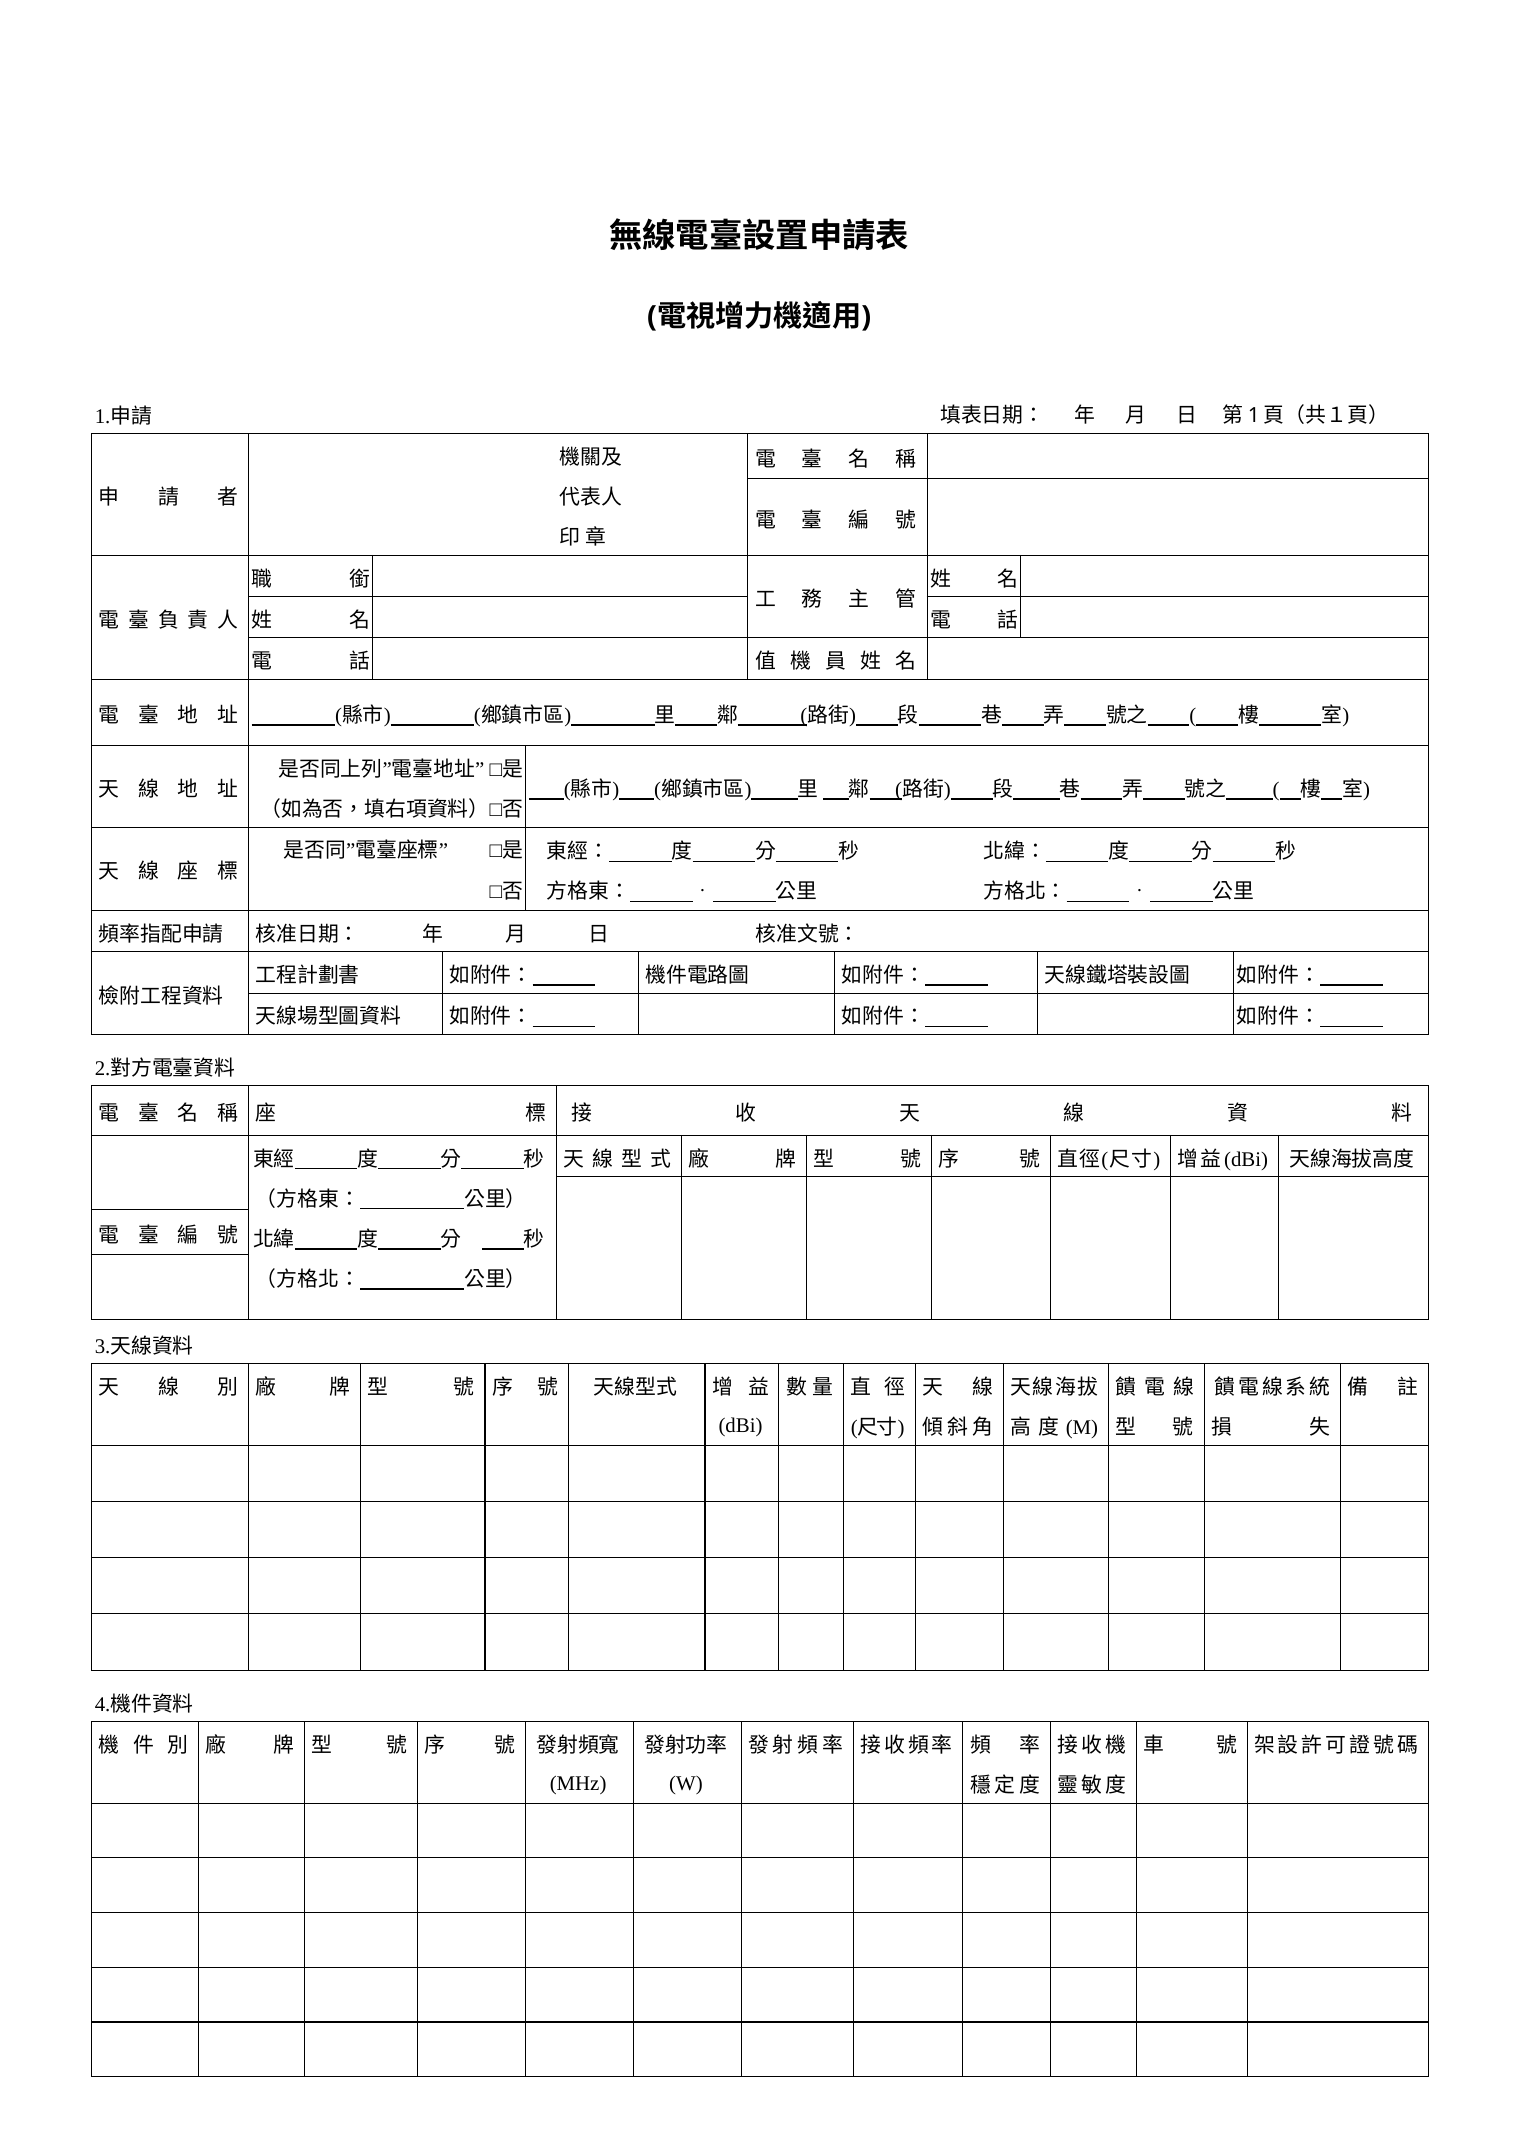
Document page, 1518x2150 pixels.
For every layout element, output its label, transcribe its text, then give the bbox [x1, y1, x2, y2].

table_cell 電臺名稱 [92, 1086, 248, 1135]
table_cell [305, 1913, 417, 1967]
table_cell [1171, 1177, 1278, 1318]
table_cell [742, 2023, 853, 2076]
table_cell [1205, 1614, 1340, 1669]
table_cell [199, 1804, 304, 1857]
table_cell 東經： 度 分 秒 方格東： ‧ 公里 [526, 828, 941, 910]
table_cell [1341, 1502, 1428, 1557]
table_cell [1004, 1446, 1108, 1501]
table_cell [916, 1614, 1003, 1669]
table_cell [1248, 1858, 1428, 1912]
table_cell [373, 597, 747, 637]
table_cell [92, 1858, 198, 1912]
table_cell [779, 1558, 843, 1613]
table_cell [963, 1968, 1050, 2021]
table_cell [1341, 1558, 1428, 1613]
table_cell 備註 [1341, 1364, 1428, 1444]
table_cell [92, 1502, 248, 1557]
table_cell 北緯： 度 分 秒 方格北： ‧ 公里 [941, 828, 1428, 910]
table_cell 座標 [249, 1086, 556, 1135]
table_cell [1051, 1913, 1136, 1967]
table_cell 工程計劃書 [249, 952, 442, 992]
table_cell [526, 1913, 633, 1967]
table_cell 序號 [932, 1136, 1050, 1176]
table_cell 天線地址 [92, 746, 248, 827]
table_cell [1051, 1804, 1136, 1857]
table_cell [963, 1804, 1050, 1857]
table_cell [1137, 2023, 1247, 2076]
table_cell [1004, 1558, 1108, 1613]
text 無線電臺設置申請表 [89, 192, 1429, 272]
table_cell 直徑 (尺寸) [844, 1364, 915, 1444]
table_cell [779, 1614, 843, 1669]
table_cell 天線鐵塔裝設圖 [1038, 952, 1233, 992]
table_cell [199, 1968, 304, 2021]
table_cell [742, 1804, 853, 1857]
table_cell 申 請 者 [92, 434, 248, 555]
table_cell [526, 1968, 633, 2021]
table_cell [634, 1968, 741, 2021]
table_cell 2.對方電臺資料 [92, 1035, 1429, 1085]
table_cell [486, 1446, 568, 1501]
table_cell [249, 1502, 360, 1557]
table_cell [844, 1446, 915, 1501]
table_cell [1341, 1614, 1428, 1669]
table_cell 數量 [779, 1364, 843, 1444]
table_cell [361, 1502, 484, 1557]
table_cell 職銜 [249, 556, 372, 596]
table_cell [249, 434, 557, 555]
table_cell [844, 1614, 915, 1669]
table_cell [569, 1446, 704, 1501]
table_cell [854, 1804, 962, 1857]
table_cell 如附件： [443, 994, 638, 1034]
table_cell 型號 [361, 1364, 484, 1444]
table_cell [249, 1446, 360, 1501]
table_cell 如附件： [1234, 994, 1428, 1034]
table_cell 發射頻寬 (MHz) [526, 1722, 633, 1803]
table_cell 如附件： [835, 994, 1037, 1034]
table_cell 4.機件資料 [92, 1671, 1429, 1721]
table_cell [1051, 1177, 1170, 1318]
table_cell [1341, 1446, 1428, 1501]
table_cell 直徑(尺寸) [1051, 1136, 1170, 1176]
table_cell [844, 1502, 915, 1557]
table_cell [1137, 1913, 1247, 1967]
table_cell 頻率指配申請 [92, 911, 248, 951]
table_cell [1109, 1558, 1204, 1613]
table_cell 饋電線 型號 [1109, 1364, 1204, 1444]
table_cell [92, 1614, 248, 1669]
table_cell 廠牌 [199, 1722, 304, 1803]
table_cell 東經 度 分 秒 （方格東： 公里） 北緯 度 分 秒 （方格北： 公里） [249, 1136, 556, 1318]
table_cell 電臺地址 [92, 680, 248, 745]
table_cell 如附件： [443, 952, 638, 992]
table_cell [1109, 1446, 1204, 1501]
table_cell 工務主管 [748, 556, 927, 637]
table_cell 是否同上列”電臺地址” □是 （如為否，填右項資料）□否 [249, 746, 525, 827]
table_cell 天線座標 [92, 828, 248, 910]
table_cell [361, 1558, 484, 1613]
table_cell [1004, 1502, 1108, 1557]
table_cell [1051, 2023, 1136, 2076]
table_cell [742, 1913, 853, 1967]
table_header 填表日期： 年 月 日 第1頁（共１頁） [932, 393, 1429, 433]
table_cell (縣市) (鄉鎮市區) 里 鄰 (路街) 段 巷 弄 號之 ( 樓 室) [526, 746, 1428, 827]
table_cell 姓名 [249, 597, 372, 637]
table_cell [1248, 2023, 1428, 2076]
table_cell 饋電線系統 損失 [1205, 1364, 1340, 1444]
table_cell (縣市) (鄉鎮市區) 里 鄰 (路街) 段 巷 弄 號之 ( 樓 室) [249, 680, 1428, 745]
table_cell 如附件： [835, 952, 1037, 992]
table_cell [963, 1858, 1050, 1912]
table_cell 接收機靈敏度 [1051, 1722, 1136, 1803]
table_cell [1248, 1913, 1428, 1967]
table_cell [1109, 1614, 1204, 1669]
table_cell [639, 994, 834, 1034]
table_cell [932, 1177, 1050, 1318]
table_cell [1038, 994, 1233, 1034]
table_cell 序號 [486, 1364, 568, 1444]
table_cell [779, 1502, 843, 1557]
table_cell [199, 1858, 304, 1912]
table_cell 檢附工程資料 [92, 952, 248, 1034]
table_cell [569, 1614, 704, 1669]
table_cell [854, 1858, 962, 1912]
table_cell 天線海拔 高度(M) [1004, 1364, 1108, 1444]
table_cell [807, 1177, 931, 1318]
table_cell 發射頻率 [742, 1722, 853, 1803]
table_cell 型號 [807, 1136, 931, 1176]
table_cell 機關及 代表人 印 章 [557, 434, 747, 555]
table_cell [963, 2023, 1050, 2076]
table_cell [92, 1558, 248, 1613]
table_cell [373, 638, 747, 678]
table_cell [569, 1558, 704, 1613]
table_cell 發射功率 (W) [634, 1722, 741, 1803]
table_cell [361, 1614, 484, 1669]
table_cell 姓名 [928, 556, 1020, 596]
table_cell 天線型式 [569, 1364, 704, 1444]
table_cell [742, 1968, 853, 2021]
table_cell 架設許可證號碼 [1248, 1722, 1428, 1803]
table_cell [418, 1968, 525, 2021]
table_cell [1279, 1177, 1428, 1318]
table_cell 接收天線資料 [557, 1086, 1428, 1135]
table_cell [92, 1255, 248, 1318]
table_header 1.申請 [92, 393, 932, 433]
table_cell [779, 1446, 843, 1501]
table_cell [854, 1913, 962, 1967]
table_cell [928, 479, 1428, 555]
table_cell [305, 1858, 417, 1912]
table_cell [92, 1446, 248, 1501]
table_cell [557, 1177, 681, 1318]
table_cell 是否同”電臺座標” □是 □否 [249, 828, 525, 910]
table_cell 機件別 [92, 1722, 198, 1803]
table_cell [706, 1502, 778, 1557]
table_cell [634, 2023, 741, 2076]
table_cell [92, 1136, 248, 1209]
table_cell [706, 1614, 778, 1669]
table_cell [418, 1913, 525, 1967]
table_cell [1205, 1446, 1340, 1501]
table_cell 電臺負責人 [92, 556, 248, 678]
table_cell 電臺編號 [92, 1210, 248, 1254]
table_cell [199, 1913, 304, 1967]
table_cell [92, 1804, 198, 1857]
table_cell [92, 1913, 198, 1967]
table_cell [1051, 1858, 1136, 1912]
table_cell [305, 1968, 417, 2021]
text (電視增力機適用) [89, 272, 1429, 353]
table_cell 值機員姓名 [748, 638, 927, 678]
table_cell [706, 1446, 778, 1501]
table_cell [1137, 1858, 1247, 1912]
table_cell [1004, 1614, 1108, 1669]
table_cell [418, 2023, 525, 2076]
table_cell [373, 556, 747, 596]
table_cell [92, 1968, 198, 2021]
table_cell 天線型式 [557, 1136, 681, 1176]
table_cell [742, 1858, 853, 1912]
table_cell 天線別 [92, 1364, 248, 1444]
table_cell [916, 1558, 1003, 1613]
table_cell [634, 1858, 741, 1912]
table_cell [1109, 1502, 1204, 1557]
table_cell [1137, 1968, 1247, 2021]
table_cell 電臺編號 [748, 479, 927, 555]
table_cell [199, 2023, 304, 2076]
table_cell [1205, 1502, 1340, 1557]
table_cell 頻率 穩定度 [963, 1722, 1050, 1803]
table_cell 增益(dBi) [1171, 1136, 1278, 1176]
table_cell 車號 [1137, 1722, 1247, 1803]
table_cell 天線海拔高度 [1279, 1136, 1428, 1176]
table_cell [92, 2023, 198, 2076]
table_cell 電話 [249, 638, 372, 678]
table_cell [249, 1558, 360, 1613]
table_cell 天線場型圖資料 [249, 994, 442, 1034]
table_cell [1248, 1968, 1428, 2021]
table_cell [486, 1502, 568, 1557]
table_cell 3.天線資料 [92, 1320, 1429, 1363]
table_cell 核准日期： 年 月 日 核准文號： [249, 911, 1428, 951]
table_cell [1021, 556, 1428, 596]
table_cell [1248, 1804, 1428, 1857]
table_cell [844, 1558, 915, 1613]
table_cell [634, 1804, 741, 1857]
table_cell [305, 2023, 417, 2076]
table_cell [526, 1858, 633, 1912]
table_cell 接收頻率 [854, 1722, 962, 1803]
table_cell [854, 1968, 962, 2021]
table_cell [634, 1913, 741, 1967]
table_cell [418, 1804, 525, 1857]
table_cell [305, 1804, 417, 1857]
table_cell 廠牌 [682, 1136, 806, 1176]
table_cell [1051, 1968, 1136, 2021]
table_cell 增益 (dBi) [706, 1364, 778, 1444]
table_cell [916, 1446, 1003, 1501]
table_cell [916, 1502, 1003, 1557]
table_cell [526, 1804, 633, 1857]
table_cell [928, 434, 1428, 478]
table_cell [682, 1177, 806, 1318]
table_cell [854, 2023, 962, 2076]
table_cell 廠牌 [249, 1364, 360, 1444]
table_cell [1137, 1804, 1247, 1857]
table_cell [928, 638, 1428, 678]
table_cell 機件電路圖 [639, 952, 834, 992]
table_cell [526, 2023, 633, 2076]
table_cell [963, 1913, 1050, 1967]
table_cell 電臺名稱 [748, 434, 927, 478]
table_cell [486, 1614, 568, 1669]
table_cell 型號 [305, 1722, 417, 1803]
table_cell [249, 1614, 360, 1669]
table_cell 如附件： [1234, 952, 1428, 992]
table_cell [706, 1558, 778, 1613]
table_cell 電話 [928, 597, 1020, 637]
table_cell [569, 1502, 704, 1557]
table_cell [1021, 597, 1428, 637]
table_cell 天線 傾斜角 [916, 1364, 1003, 1444]
table_cell [361, 1446, 484, 1501]
table_cell [418, 1858, 525, 1912]
table_cell [1205, 1558, 1340, 1613]
table_cell [486, 1558, 568, 1613]
table_cell 序號 [418, 1722, 525, 1803]
